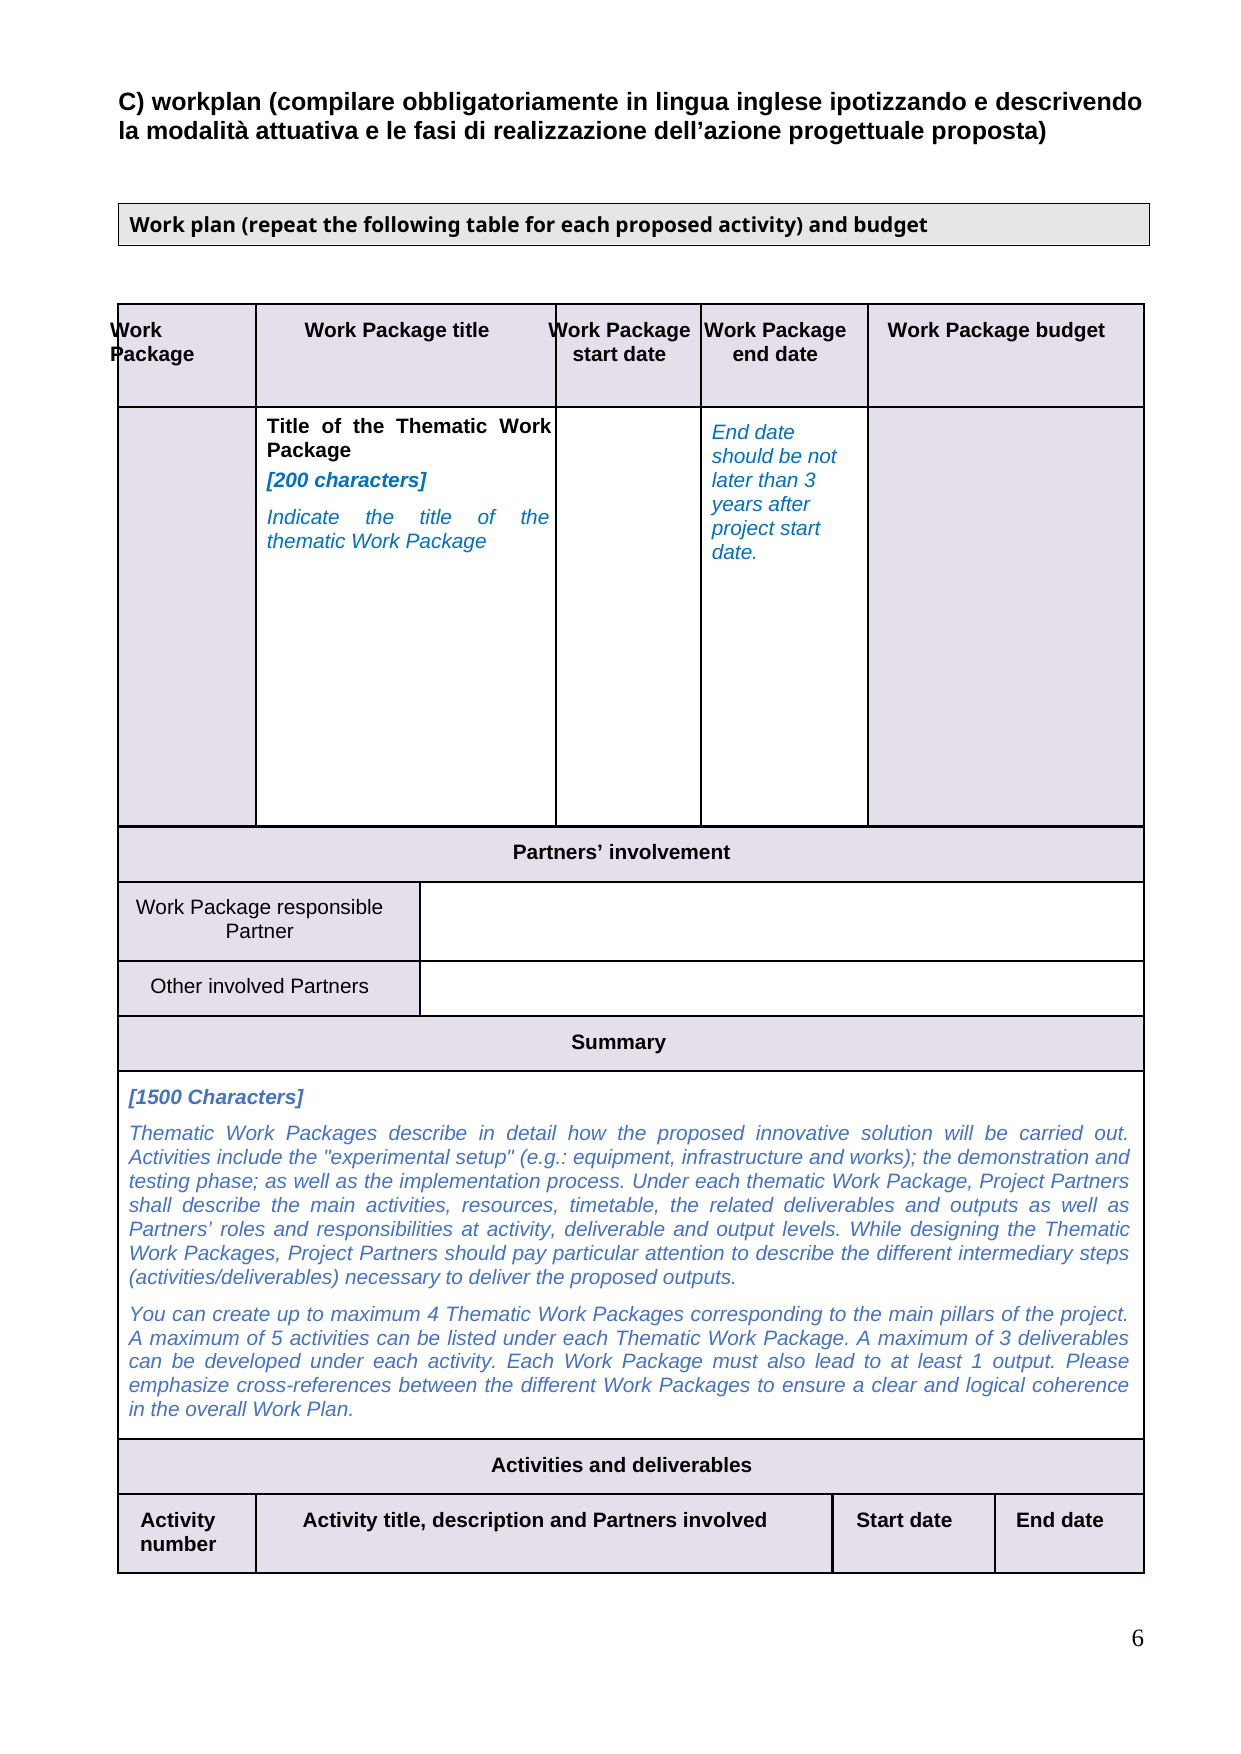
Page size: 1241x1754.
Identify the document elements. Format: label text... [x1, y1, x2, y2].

text C) workplan (compilare obbligatoriamente in lingua inglese ipotizzando e descrivendo la modalità attuativa e le fasi di realizzazione dell’azione progettuale proposta) [118, 87, 1144, 144]
table_cell Summary [119, 1017, 1143, 1070]
table_header Work Package title [257, 305, 555, 406]
table_cell [869, 408, 1143, 825]
table_header Work Package [119, 305, 255, 406]
table_header Work plan (repeat the following table for each proposed activity) and budget [119, 204, 1149, 244]
table_cell [421, 962, 1143, 1015]
table_cell Partners’ involvement [119, 828, 1143, 881]
table_cell [1500 Characters] Thematic Work Packages describe in detail how the proposed innovative solution will be carried out. Activities include the "experimental setup" (e.g.: equipment, infrastructure and works); the demonstration and testing phase; as well as the implementation process. Under each thematic Work Package, Project Partners shall describe the main activities, resources, timetable, the related deliverables and outputs as well as Partners’ roles and responsibilities at activity, deliverable and output levels. While designing the Thematic Work Packages, Project Partners should pay particular attention to describe the different intermediary steps (activities/deliverables) necessary to deliver the proposed outputs. You can create up to maximum 4 Thematic Work Packages corresponding to the main pillars of the project. A maximum of 5 activities can be listed under each Thematic Work Package. A maximum of 3 deliverables can be developed under each activity. Each Work Package must also lead to at least 1 output. Please emphasize cross-references between the different Work Packages to ensure a clear and logical coherence in the overall Work Plan. [119, 1072, 1143, 1438]
table_cell End date [996, 1495, 1143, 1572]
table_cell Activity title, description and Partners involved [257, 1495, 831, 1572]
table_header Work Package budget [869, 305, 1143, 406]
table_cell [421, 883, 1143, 960]
table_cell Other involved Partners [119, 962, 419, 1015]
table_cell [119, 408, 255, 825]
table_cell Title of the Thematic Work Package [200 characters] Indicate the title of the thematic Work Package [257, 408, 555, 825]
table_cell Start date [834, 1495, 994, 1572]
table_header Work Package start date [557, 305, 700, 406]
table_cell [557, 408, 700, 825]
table_cell Activity number [119, 1495, 255, 1572]
table_cell Work Package responsible Partner [119, 883, 419, 960]
table_header Work Package end date [702, 305, 867, 406]
table_cell Activities and deliverables [119, 1440, 1143, 1493]
table_cell End date should be not later than 3 years after project start date. [702, 408, 867, 825]
